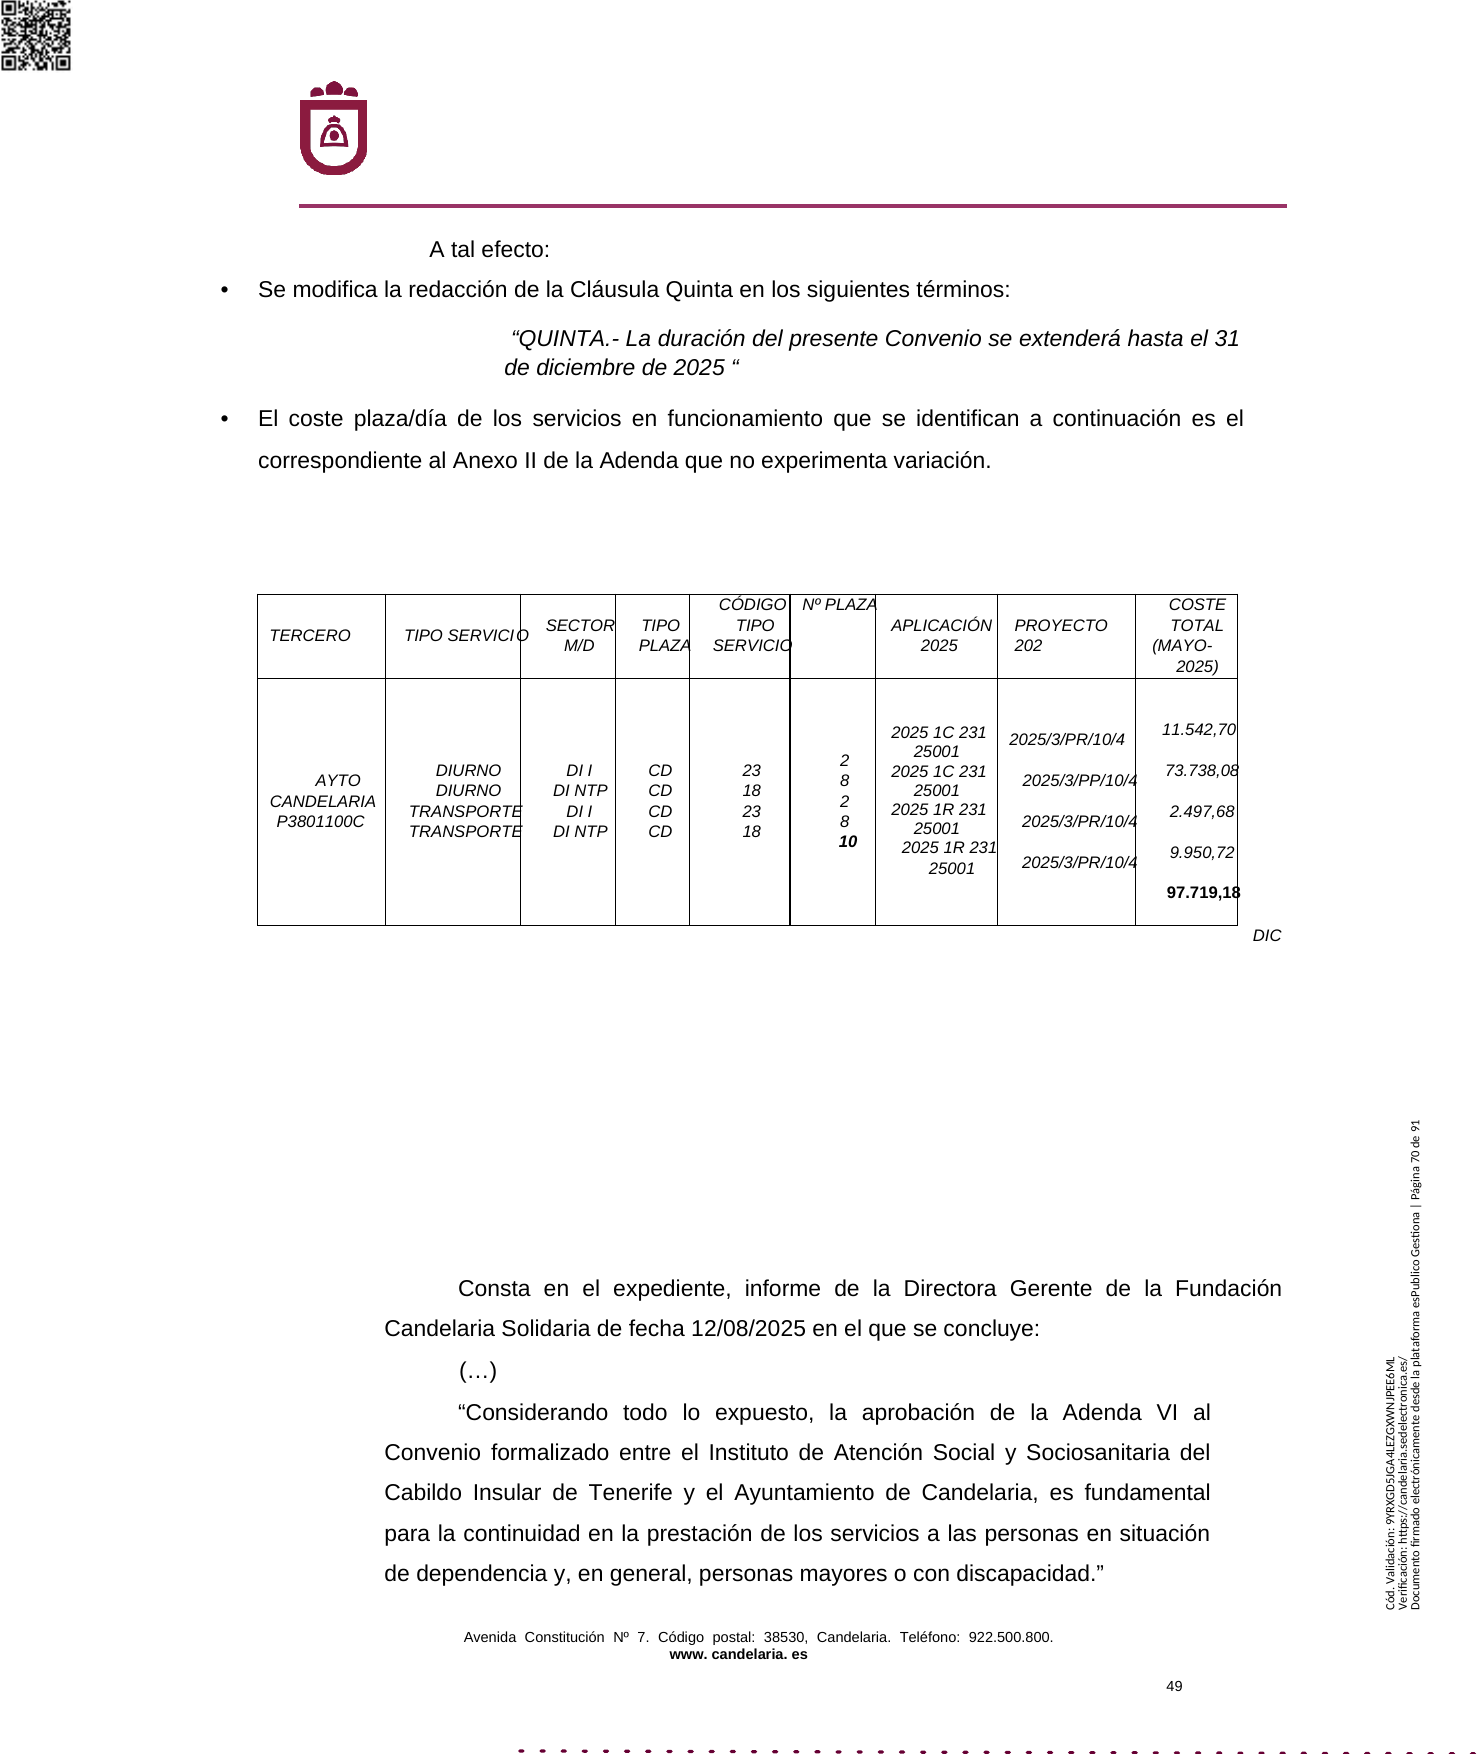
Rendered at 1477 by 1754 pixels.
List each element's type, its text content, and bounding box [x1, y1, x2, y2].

table_cell AYTO CANDELARIA P3801100C [258, 679, 385, 924]
list Se modifica la redacción de la Cláusula Quinta en los siguientes términos: [220, 276, 1245, 303]
table_cell [521, 679, 546, 924]
table_header TIPO PLAZA [616, 595, 689, 677]
table_cell CD CD CD CD [616, 679, 689, 924]
table_cell 2 8 2 8 10 [791, 679, 875, 924]
table_header COSTE TOTAL (MAYO- 2025) [1136, 595, 1237, 677]
text Consta en el expediente, informe de la Directora Gerente de la Fundación Candelaria Solidaria de fecha 12/08/2025 en el que se concluye: [384, 1275, 1283, 1341]
text “QUINTA.- La duración del presente Convenio se extenderá hasta el 31 de diciembre de 2025 “ [504, 324, 1243, 381]
text “Considerando todo lo expuesto, la aprobación de la Adenda VI al Convenio formalizado entre el Instituto de Atención Social y Sociosanitaria del Cabildo Insular de Tenerife y el Ayuntamiento de Candelaria, es fundamental para la continuidad en la prestación de los servicios a las personas en situación de dependencia y, en general, personas mayores o con discapacidad.” [384, 1399, 1211, 1586]
text (…) [459, 1357, 1183, 1383]
table_header O [521, 595, 546, 677]
table_cell 23 18 23 18 [690, 679, 789, 924]
table_cell DI I DI NTP DI I DI NTP [546, 679, 615, 924]
table_header Nº PLAZA [791, 595, 875, 677]
table_cell 11.542,70 73.738,08 2.497,68 9.950,72 97.719,18 [1136, 679, 1237, 924]
text A tal efecto: [429, 236, 1183, 262]
table_header APLICACIÓN 2025 [876, 595, 997, 677]
table_cell 2025 1C 231 25001 2025 1C 231 25001 2025 1R 231 25001 2025 1R 231 25001 [876, 679, 997, 924]
table_header CÓDIGO TIPO SERVICIO [690, 595, 789, 677]
table_cell 2025/3/PR/10/4 2025/3/PP/10/4 2025/3/PR/10/4 2025/3/PR/10/4 [998, 679, 1135, 924]
text DIC [258, 926, 1283, 945]
table_header TERCERO [258, 595, 385, 677]
table_header SECTOR M/D [546, 595, 615, 677]
list El coste plaza/día de los servicios en funcionamiento que se identifican a continuación es el correspondiente al Anexo II de la Adenda que no experimenta variación. [220, 405, 1245, 473]
table_cell DIURNO DIURNO TRANSPORTE TRANSPORTE [386, 679, 520, 924]
table_header PROYECTO 202 [998, 595, 1135, 677]
table_header TIPO SERVICI [386, 595, 520, 677]
